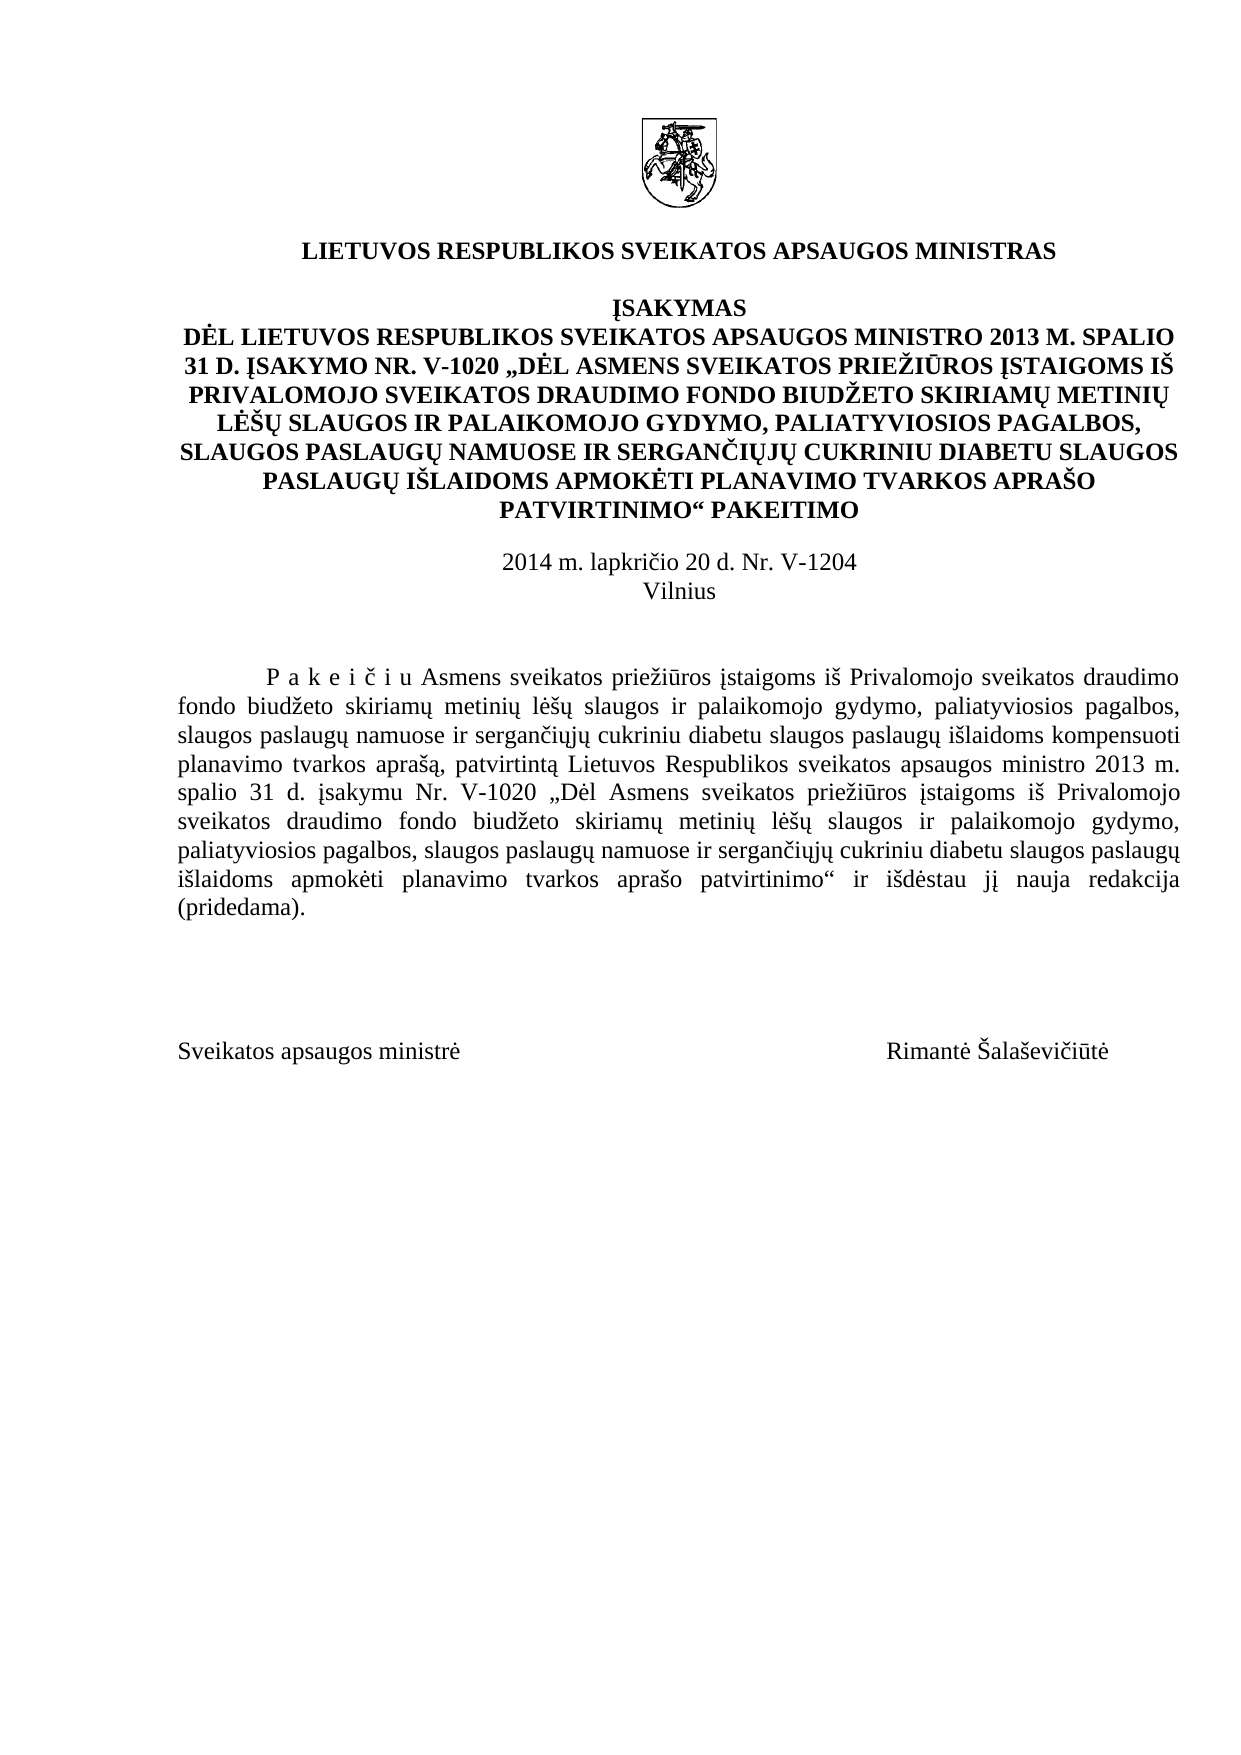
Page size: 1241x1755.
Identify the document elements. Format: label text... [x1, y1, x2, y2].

text P a k e i č i u Asmens sveikatos priežiūros įstaigoms iš Privalomojo sveikatos draudimo fondo biudžeto skiriamų metinių lėšų slaugos ir palaikomojo gydymo, paliatyviosios pagalbos, slaugos paslaugų namuose ir sergančiųjų cukriniu diabetu slaugos paslaugų išlaidoms kompensuoti planavimo tvarkos aprašą, patvirtintą Lietuvos Respublikos sveikatos apsaugos ministro 2013 m. spalio 31 d. įsakymu Nr. V-1020 „Dėl Asmens sveikatos priežiūros įstaigoms iš Privalomojo sveikatos draudimo fondo biudžeto skiriamų metinių lėšų slaugos ir palaikomojo gydymo, paliatyviosios pagalbos, slaugos paslaugų namuose ir sergančiųjų cukriniu diabetu slaugos paslaugų išlaidoms apmokėti planavimo tvarkos aprašo patvirtinimo“ ir išdėstau jį nauja redakcija (pridedama). [177, 662, 1181, 921]
text ĮSAKYMAS [177, 293, 1181, 322]
text DĖL LIETUVOS RESPUBLIKOS SVEIKATOS APSAUGOS MINISTRO 2013 M. SPALIO 31 D. ĮSAKYMO NR. V-1020 „DĖL ASMENS SVEIKATOS PRIEŽIŪROS ĮSTAIGOMS IŠ PRIVALOMOJO SVEIKATOS DRAUDIMO FONDO BIUDŽETO SKIRIAMŲ METINIŲ LĖŠŲ SLAUGOS IR PALAIKOMOJO GYDYMO, PALIATYVIOSIOS PAGALBOS, SLAUGOS PASLAUGŲ NAMUOSE IR SERGANČIŲJŲ CUKRINIU DIABETU SLAUGOS PASLAUGŲ IŠLAIDOMS APMOKĖTI PLANAVIMO TVARKOS APRAŠO PATVIRTINIMO“ PAKEITIMO [177, 322, 1181, 523]
text LIETUVOS RESPUBLIKOS SVEIKATOS APSAUGOS MINISTRAS [177, 236, 1181, 265]
text Vilnius [177, 576, 1181, 605]
text 2014 m. lapkričio 20 d. Nr. V-1204 [177, 547, 1181, 576]
text Sveikatos apsaugos ministrė Rimantė Šalaševičiūtė [177, 1036, 1181, 1065]
